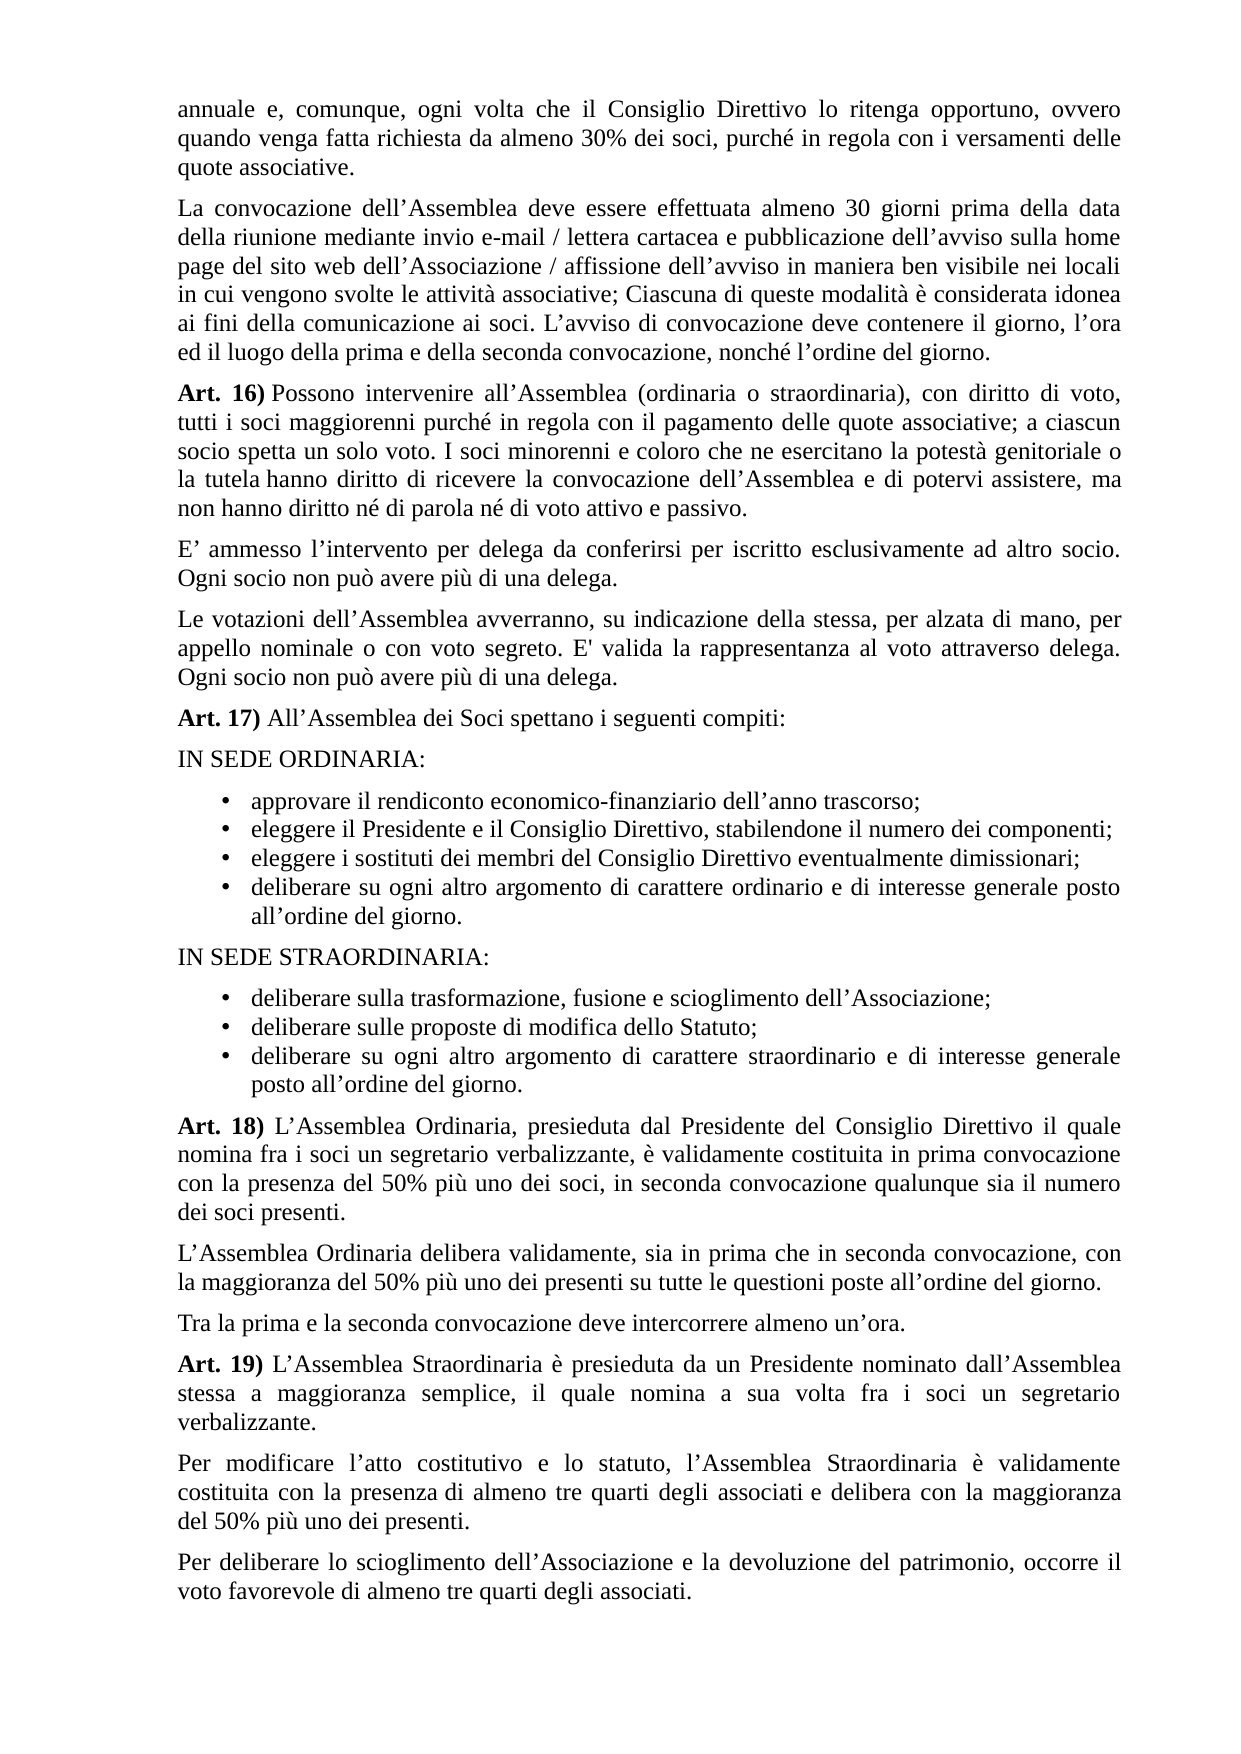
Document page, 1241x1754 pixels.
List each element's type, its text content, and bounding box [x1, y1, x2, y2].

list deliberare su ogni altro argomento di carattere ordinario e di interesse generale posto all’ordine del giorno. [221, 872, 1122, 929]
list eleggere il Presidente e il Consiglio Direttivo, stabilendone il numero dei componenti; [221, 814, 1122, 843]
text Le votazioni dell’Assemblea avverranno, su indicazione della stessa, per alzata di mano, per appello nominale o con voto segreto. E' valida la rappresentanza al voto attraverso delega. Ogni socio non può avere più di una delega. [177, 604, 1122, 691]
list approvare il rendiconto economico-finanziario dell’anno trascorso; [221, 786, 1122, 814]
list deliberare sulle proposte di modifica dello Statuto; [221, 1012, 1122, 1041]
text Art. 17) All’Assemblea dei Soci spettano i seguenti compiti: [177, 703, 1122, 732]
text L’Assemblea Ordinaria delibera validamente, sia in prima che in seconda convocazione, con la maggioranza del 50% più uno dei presenti su tutte le questioni poste all’ordine del giorno. [177, 1238, 1122, 1296]
list deliberare sulla trasformazione, fusione e scioglimento dell’Associazione; [221, 983, 1122, 1012]
list deliberare su ogni altro argomento di carattere straordinario e di interesse generale posto all’ordine del giorno. [221, 1041, 1122, 1098]
text Art. 16) Possono intervenire all’Assemblea (ordinaria o straordinaria), con diritto di voto, tutti i soci maggiorenni purché in regola con il pagamento delle quote associative; a ciascun socio spetta un solo voto. I soci minorenni e coloro che ne esercitano la potestà genitoriale o la tutela hanno diritto di ricevere la convocazione dell’Assemblea e di potervi assistere, ma non hanno diritto né di parola né di voto attivo e passivo. [177, 378, 1122, 522]
text La convocazione dell’Assemblea deve essere effettuata almeno 30 giorni prima della data della riunione mediante invio e-mail / lettera cartacea e pubblicazione dell’avviso sulla home page del sito web dell’Associazione / affissione dell’avviso in maniera ben visibile nei locali in cui vengono svolte le attività associative; Ciascuna di queste modalità è considerata idonea ai fini della comunicazione ai soci. L’avviso di convocazione deve contenere il giorno, l’ora ed il luogo della prima e della seconda convocazione, nonché l’ordine del giorno. [177, 193, 1122, 366]
list eleggere i sostituti dei membri del Consiglio Direttivo eventualmente dimissionari; [221, 843, 1122, 872]
text E’ ammesso l’intervento per delega da conferirsi per iscritto esclusivamente ad altro socio. Ogni socio non può avere più di una delega. [177, 534, 1122, 592]
text Per modificare l’atto costitutivo e lo statuto, l’Assemblea Straordinaria è validamente costituita con la presenza di almeno tre quarti degli associati e delibera con la maggioranza del 50% più uno dei presenti. [177, 1448, 1122, 1534]
text IN SEDE STRAORDINARIA: [177, 942, 1122, 971]
text annuale e, comunque, ogni volta che il Consiglio Direttivo lo ritenga opportuno, ovvero quando venga fatta richiesta da almeno 30% dei soci, purché in regola con i versamenti delle quote associative. [177, 94, 1122, 181]
text IN SEDE ORDINARIA: [177, 744, 1122, 773]
text Tra la prima e la seconda convocazione deve intercorrere almeno un’ora. [177, 1308, 1122, 1337]
text Per deliberare lo scioglimento dell’Associazione e la devoluzione del patrimonio, occorre il voto favorevole di almeno tre quarti degli associati. [177, 1547, 1122, 1604]
text Art. 18) L’Assemblea Ordinaria, presieduta dal Presidente del Consiglio Direttivo il quale nomina fra i soci un segretario verbalizzante, è validamente costituita in prima convocazione con la presenza del 50% più uno dei soci, in seconda convocazione qualunque sia il numero dei soci presenti. [177, 1111, 1122, 1226]
text Art. 19) L’Assemblea Straordinaria è presieduta da un Presidente nominato dall’Assemblea stessa a maggioranza semplice, il quale nomina a sua volta fra i soci un segretario verbalizzante. [177, 1349, 1122, 1436]
